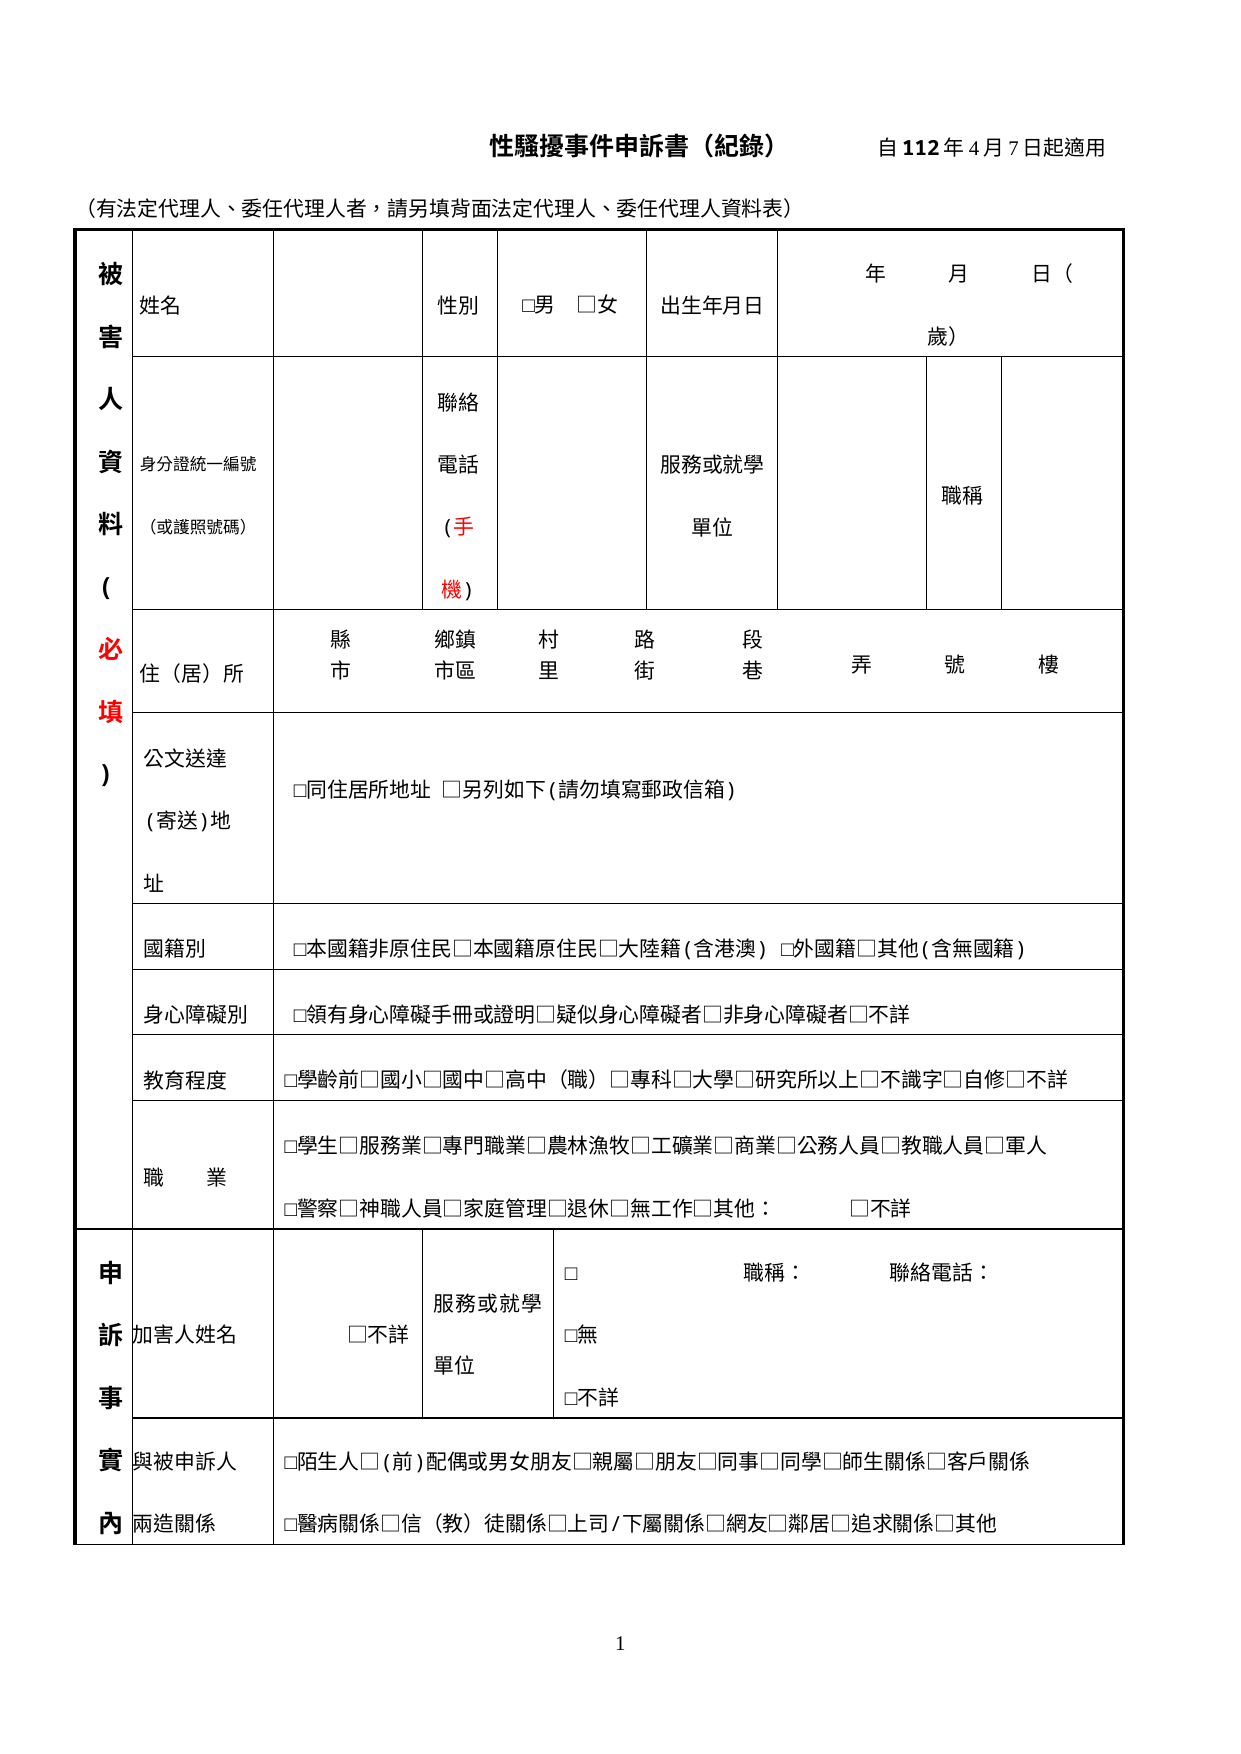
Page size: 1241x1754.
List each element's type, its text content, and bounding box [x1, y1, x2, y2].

table_cell □不詳 [274, 1230, 422, 1417]
table_cell □ 職稱： 聯絡電話： □無 □不詳 [554, 1230, 1122, 1417]
table_cell 縣市 鄉鎮市區 村里 路街 段巷 弄 號 樓 [274, 610, 1122, 712]
table_cell 申訴事實內 [77, 1230, 132, 1543]
table_cell 與被申訴人 兩造關係 [133, 1419, 273, 1543]
table_header 出生年月日 [647, 231, 777, 356]
table_cell 職稱 [927, 357, 1001, 609]
text （有法定代理人、委任代理人者，請另填背面法定代理人、委任代理人資料表） [75, 165, 1165, 228]
table_cell [778, 357, 926, 609]
table_cell □學生□服務業□專門職業□農林漁牧□工礦業□商業□公務人員□教職人員□軍人 □警察□神職人員□家庭管理□退休□無工作□其他： □不詳 [274, 1101, 1122, 1228]
table_cell 身心障礙別 [133, 970, 273, 1034]
table_cell 公文送達 (寄送)地址 [133, 713, 273, 903]
table_cell 住（居）所 [133, 610, 273, 712]
table_cell □學齡前□國小□國中□高中（職）□專科□大學□研究所以上□不識字□自修□不詳 [274, 1035, 1122, 1100]
table_header □男 □女 [498, 231, 646, 356]
text 性騷擾事件申訴書（紀錄） 自112年4月7日起適用 [0, 97, 1165, 165]
table_cell [274, 357, 422, 609]
table_header [274, 231, 422, 356]
table_header 被害人資料(必填) [77, 231, 132, 1228]
table_cell 服務或就學單位 [647, 357, 777, 609]
table_cell □領有身心障礙手冊或證明□疑似身心障礙者□非身心障礙者□不詳 [274, 970, 1122, 1034]
table_header 性別 [423, 231, 497, 356]
table_cell □本國籍非原住民□本國籍原住民□大陸籍(含港澳) □外國籍□其他(含無國籍) [274, 904, 1122, 968]
table_cell 教育程度 [133, 1035, 273, 1100]
table_header 姓名 [133, 231, 273, 356]
table_cell 職 業 [133, 1101, 273, 1228]
table_cell 加害人姓名 [133, 1230, 273, 1417]
table_cell 服務或就學單位 [423, 1230, 553, 1417]
table_cell 國籍別 [133, 904, 273, 968]
table_header 年 月 日（ 歲） [778, 231, 1122, 356]
table_cell □陌生人□(前)配偶或男女朋友□親屬□朋友□同事□同學□師生關係□客戶關係 □醫病關係□信（教）徒關係□上司/下屬關係□網友□鄰居□追求關係□其他 [274, 1419, 1122, 1543]
table_cell □同住居所地址 □另列如下(請勿填寫郵政信箱) [274, 713, 1122, 903]
table_cell [1002, 357, 1122, 609]
table_cell 聯絡電話(手機) [423, 357, 497, 609]
table_cell [498, 357, 646, 609]
table_cell 身分證統一編號（或護照號碼） [133, 357, 273, 609]
